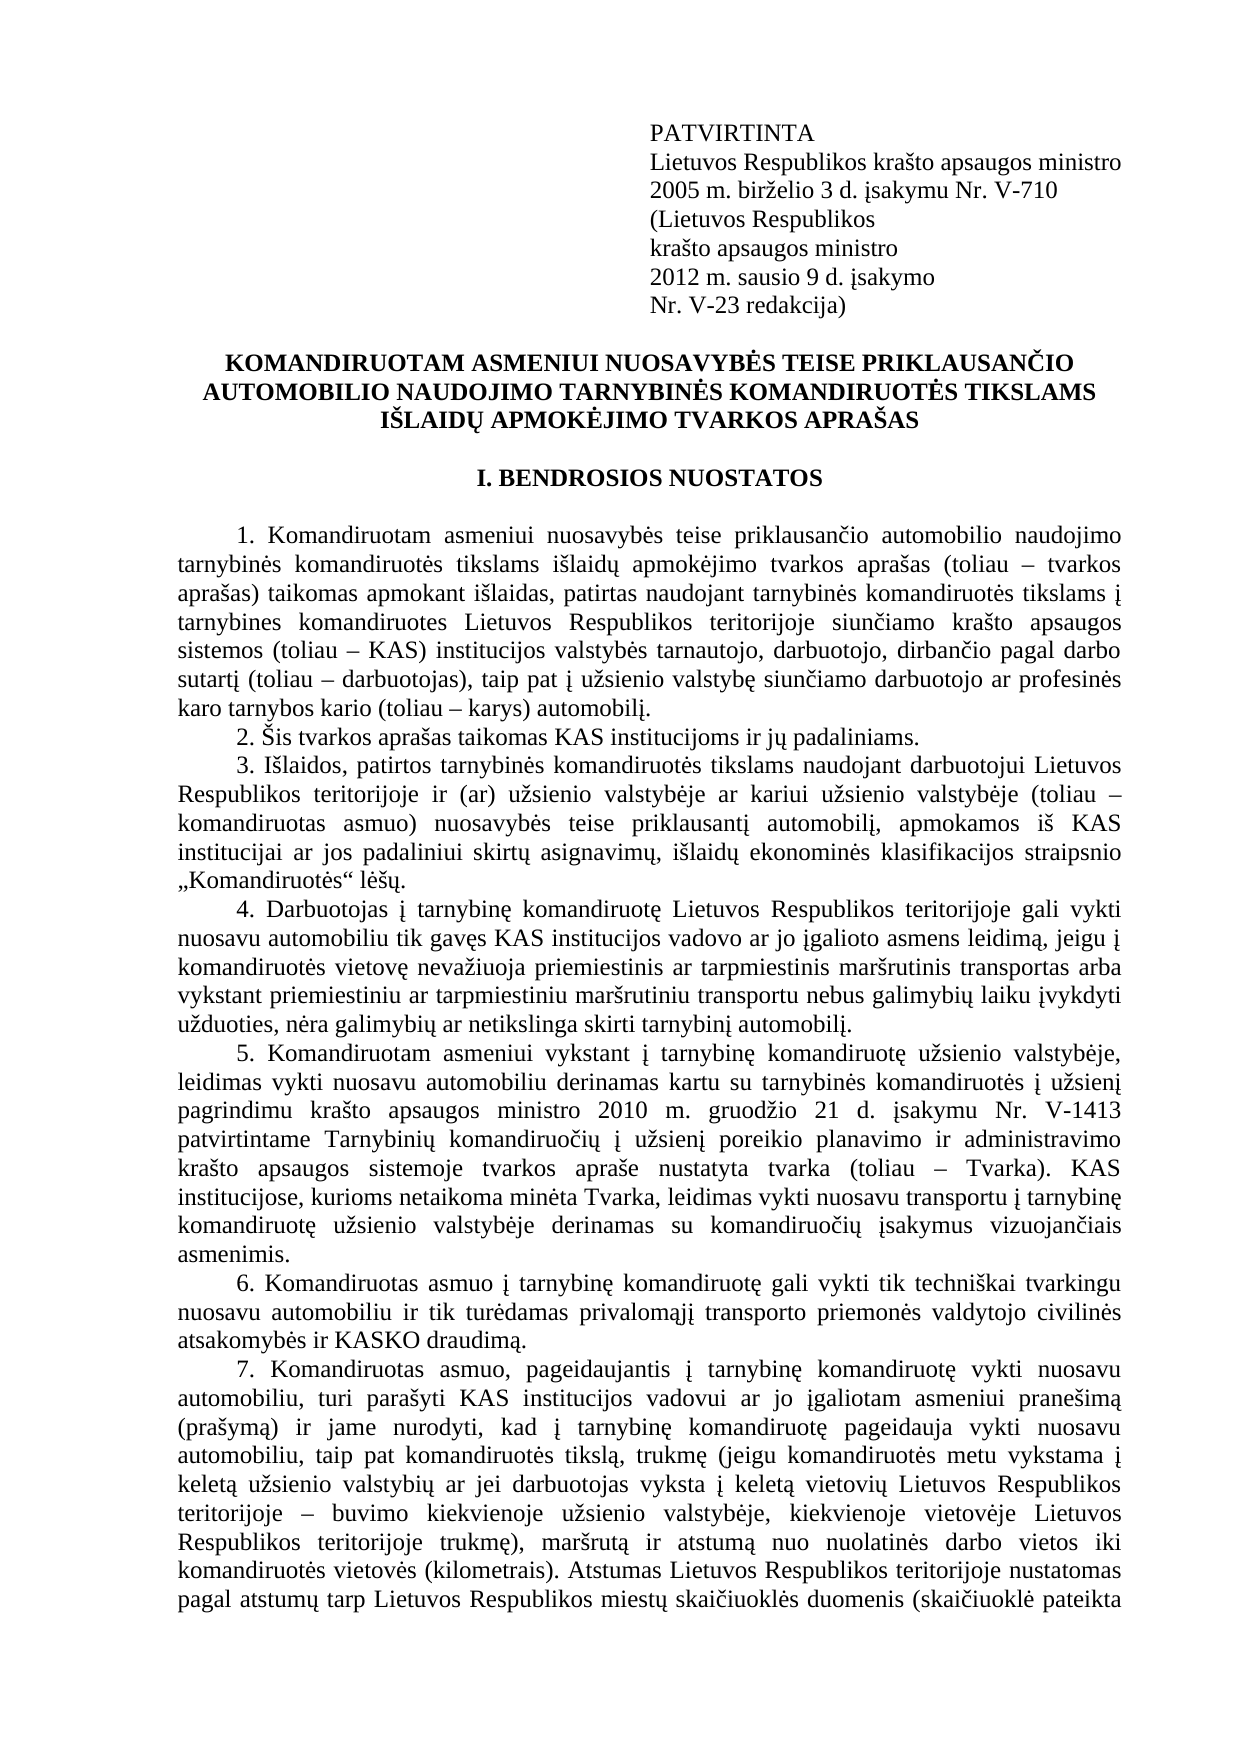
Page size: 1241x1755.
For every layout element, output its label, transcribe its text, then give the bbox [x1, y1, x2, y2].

text I. BENDROSIOS NUOSTATOS [177, 463, 1122, 492]
text 7. Komandiruotas asmuo, pageidaujantis į tarnybinę komandiruotę vykti nuosavu automobiliu, turi parašyti KAS institucijos vadovui ar jo įgaliotam asmeniui pranešimą (prašymą) ir jame nurodyti, kad į tarnybinę komandiruotę pageidauja vykti nuosavu automobiliu, taip pat komandiruotės tikslą, trukmę (jeigu komandiruotės metu vykstama į keletą užsienio valstybių ar jei darbuotojas vyksta į keletą vietovių Lietuvos Respublikos teritorijoje – buvimo kiekvienoje užsienio valstybėje, kiekvienoje vietovėje Lietuvos Respublikos teritorijoje trukmę), maršrutą ir atstumą nuo nuolatinės darbo vietos iki komandiruotės vietovės (kilometrais). Atstumas Lietuvos Respublikos teritorijoje nustatomas pagal atstumų tarp Lietuvos Respublikos miestų skaičiuoklės duomenis (skaičiuoklė pateikta [177, 1354, 1122, 1613]
text KOMANDIRUOTAM ASMENIUI NUOSAVYBĖS TEISE PRIKLAUSANČIO AUTOMOBILIO NAUDOJIMO TARNYBINĖS KOMANDIRUOTĖS TIKSLAMS IŠLAIDŲ APMOKĖJIMO TVARKOS APRAŠAS [177, 348, 1122, 434]
text 4. Darbuotojas į tarnybinę komandiruotę Lietuvos Respublikos teritorijoje gali vykti nuosavu automobiliu tik gavęs KAS institucijos vadovo ar jo įgalioto asmens leidimą, jeigu į komandiruotės vietovę nevažiuoja priemiestinis ar tarpmiestinis maršrutinis transportas arba vykstant priemiestiniu ar tarpmiestiniu maršrutiniu transportu nebus galimybių laiku įvykdyti užduoties, nėra galimybių ar netikslinga skirti tarnybinį automobilį. [177, 894, 1122, 1038]
text (Lietuvos Respublikos [649, 204, 1122, 233]
text 3. Išlaidos, patirtos tarnybinės komandiruotės tikslams naudojant darbuotojui Lietuvos Respublikos teritorijoje ir (ar) užsienio valstybėje ar kariui užsienio valstybėje (toliau – komandiruotas asmuo) nuosavybės teise priklausantį automobilį, apmokamos iš KAS institucijai ar jos padaliniui skirtų asignavimų, išlaidų ekonominės klasifikacijos straipsnio „Komandiruotės“ lėšų. [177, 751, 1122, 894]
text krašto apsaugos ministro [649, 233, 1122, 262]
text 2. Šis tvarkos aprašas taikomas KAS institucijoms ir jų padaliniams. [177, 722, 1122, 751]
text PATVIRTINTA [649, 118, 1122, 147]
text 1. Komandiruotam asmeniui nuosavybės teise priklausančio automobilio naudojimo tarnybinės komandiruotės tikslams išlaidų apmokėjimo tvarkos aprašas (toliau – tvarkos aprašas) taikomas apmokant išlaidas, patirtas naudojant tarnybinės komandiruotės tikslams į tarnybines komandiruotes Lietuvos Respublikos teritorijoje siunčiamo krašto apsaugos sistemos (toliau – KAS) institucijos valstybės tarnautojo, darbuotojo, dirbančio pagal darbo sutartį (toliau – darbuotojas), taip pat į užsienio valstybę siunčiamo darbuotojo ar profesinės karo tarnybos kario (toliau – karys) automobilį. [177, 521, 1122, 722]
text 5. Komandiruotam asmeniui vykstant į tarnybinę komandiruotę užsienio valstybėje, leidimas vykti nuosavu automobiliu derinamas kartu su tarnybinės komandiruotės į užsienį pagrindimu krašto apsaugos ministro 2010 m. gruodžio 21 d. įsakymu Nr. V-1413 patvirtintame Tarnybinių komandiruočių į užsienį poreikio planavimo ir administravimo krašto apsaugos sistemoje tvarkos apraše nustatyta tvarka (toliau – Tvarka). KAS institucijose, kurioms netaikoma minėta Tvarka, leidimas vykti nuosavu transportu į tarnybinę komandiruotę užsienio valstybėje derinamas su komandiruočių įsakymus vizuojančiais asmenimis. [177, 1038, 1122, 1268]
text 2012 m. sausio 9 d. įsakymo [649, 262, 1122, 291]
text 6. Komandiruotas asmuo į tarnybinę komandiruotę gali vykti tik techniškai tvarkingu nuosavu automobiliu ir tik turėdamas privalomąjį transporto priemonės valdytojo civilinės atsakomybės ir KASKO draudimą. [177, 1268, 1122, 1354]
text Nr. V-23 redakcija) [649, 291, 1122, 319]
text Lietuvos Respublikos krašto apsaugos ministro [649, 147, 1122, 176]
text 2005 m. birželio 3 d. įsakymu Nr. V-710 [649, 176, 1122, 204]
